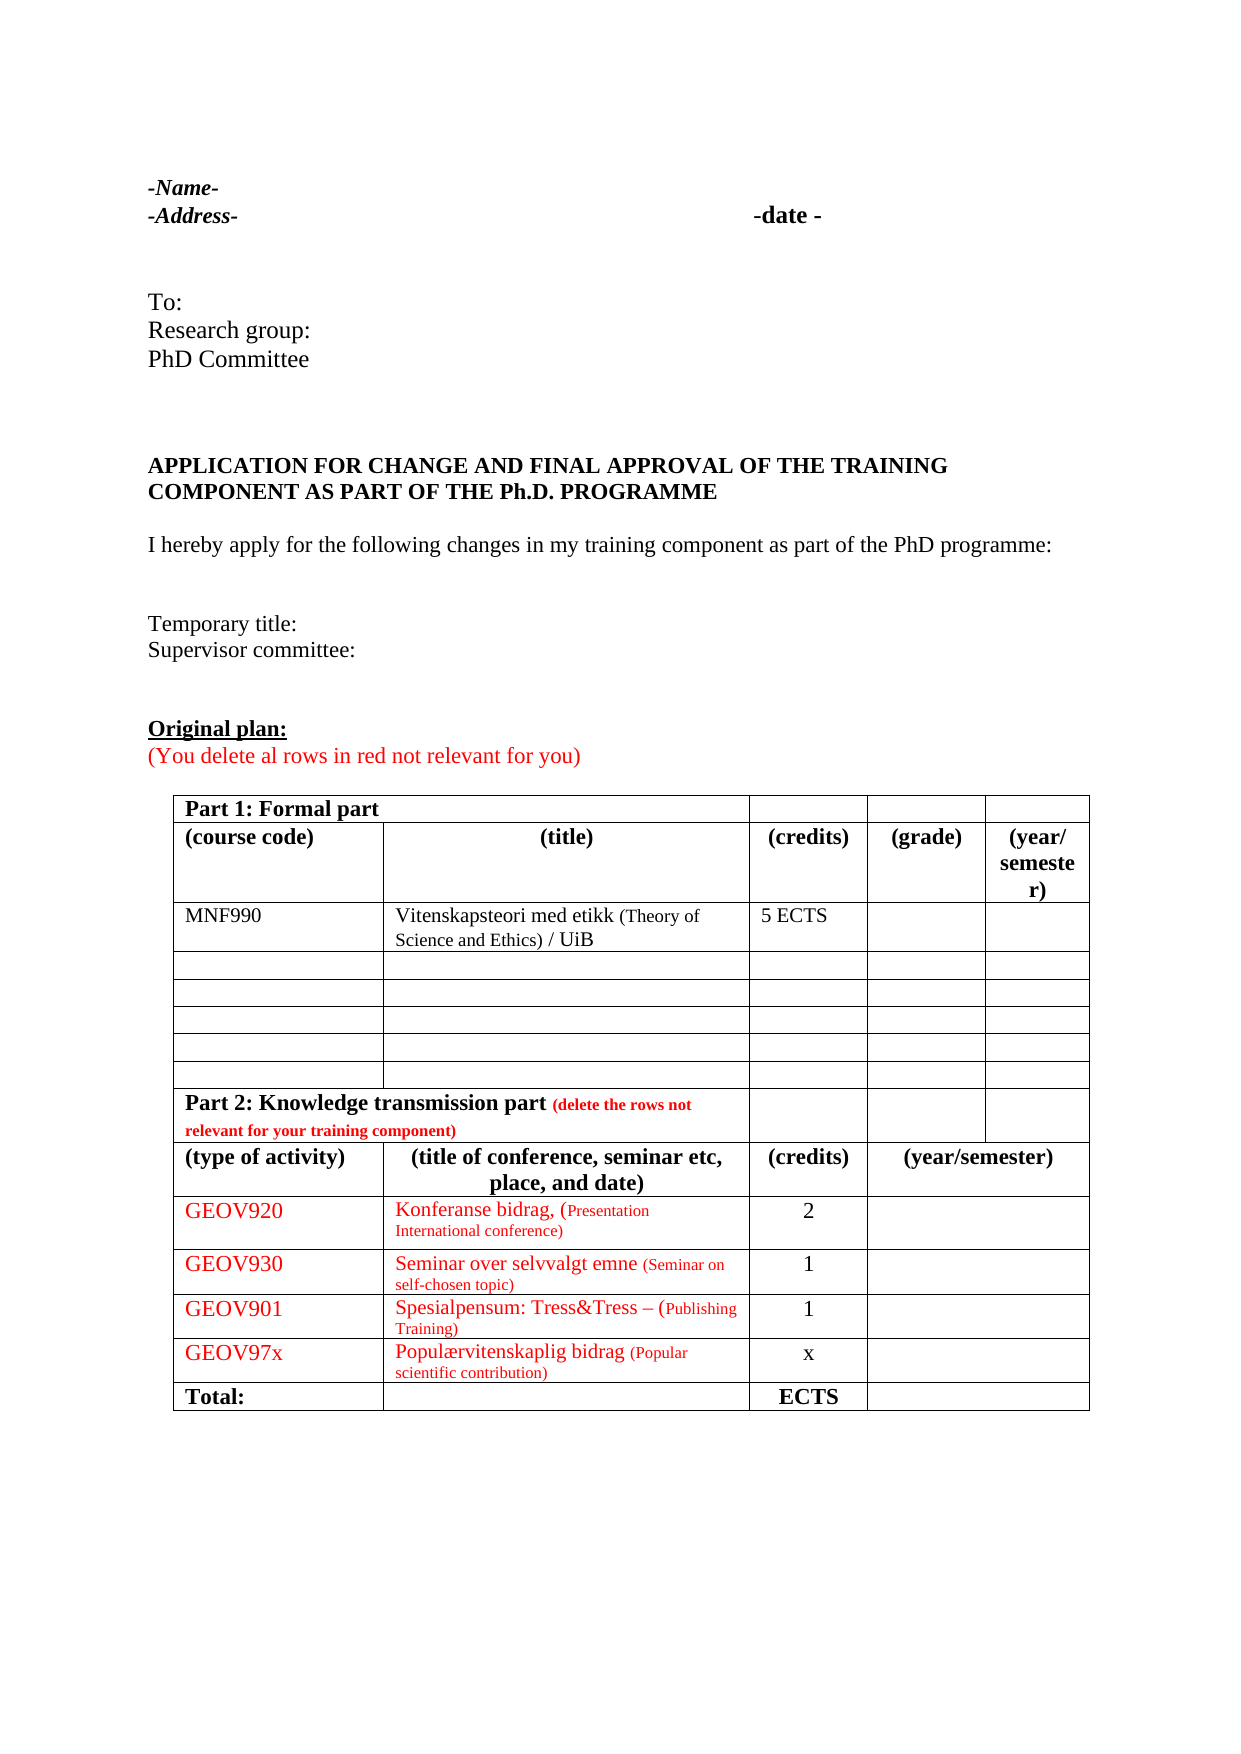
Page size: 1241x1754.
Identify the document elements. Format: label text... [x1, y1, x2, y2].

table_cell [868, 1197, 1089, 1249]
text PhD Committee [148, 344, 1093, 373]
text Supervisor committee: [148, 636, 1093, 663]
table_cell 1 [750, 1250, 867, 1294]
table_cell [868, 1089, 985, 1142]
text APPLICATION FOR CHANGE AND FINAL APPROVAL OF THE TRAINING COMPONENT AS PART OF THE Ph.D. PROGRAMME [148, 452, 1093, 504]
table_cell [750, 1034, 867, 1061]
table_cell GEOV97x [174, 1339, 383, 1382]
text I hereby apply for the following changes in my training component as part of the PhD programme: [148, 531, 1093, 557]
table_cell [174, 952, 383, 978]
table_cell Seminar over selvvalgt emne (Seminar on self-chosen topic) [384, 1250, 749, 1294]
table_cell [868, 1250, 1089, 1294]
table_cell GEOV920 [174, 1197, 383, 1249]
table_cell [868, 1034, 985, 1061]
table_cell [750, 1062, 867, 1088]
text To: [148, 287, 1093, 315]
table_cell [986, 903, 1089, 951]
table_cell [174, 1034, 383, 1061]
table_cell [384, 1034, 749, 1061]
table_cell Konferanse bidrag, (Presentation International conference) [384, 1197, 749, 1249]
table_cell [384, 1383, 749, 1409]
table_cell MNF990 [174, 903, 383, 951]
table_cell Populærvitenskaplig bidrag (Popular scientific contribution) [384, 1339, 749, 1382]
table_cell [384, 952, 749, 978]
table_cell [868, 1295, 1089, 1338]
table_cell Total: [174, 1383, 383, 1409]
table_cell [174, 1062, 383, 1088]
table_cell x [750, 1339, 867, 1382]
table_header [986, 796, 1089, 822]
table_cell (title of conference, seminar etc, place, and date) [384, 1143, 749, 1196]
table_header [868, 796, 985, 822]
text Research group: [148, 315, 1093, 344]
table_cell [384, 980, 749, 1006]
table_cell (year/semester) [986, 823, 1089, 902]
table_cell [986, 980, 1089, 1006]
text Temporary title: [148, 610, 1093, 636]
table_cell [174, 980, 383, 1006]
table_cell GEOV901 [174, 1295, 383, 1338]
table_cell (grade) [868, 823, 985, 902]
table_cell [750, 1007, 867, 1033]
text -Address- -date - [148, 200, 1093, 229]
table_cell Vitenskapsteori med etikk (Theory of Science and Ethics) / UiB [384, 903, 749, 951]
table_header [750, 796, 867, 822]
table_cell [868, 980, 985, 1006]
table_cell 1 [750, 1295, 867, 1338]
table_cell (credits) [750, 1143, 867, 1196]
table_cell 5 ECTS [750, 903, 867, 951]
table_cell [384, 1062, 749, 1088]
text -Name- [148, 174, 1093, 200]
table_cell [868, 1339, 1089, 1382]
text Original plan: [148, 715, 1093, 742]
table_header Part 1: Formal part [174, 796, 749, 822]
table_cell [986, 1062, 1089, 1088]
table_cell [986, 1007, 1089, 1033]
text (You delete al rows in red not relevant for you) [148, 742, 1093, 768]
table_cell (year/semester) [868, 1143, 1089, 1196]
table_cell [750, 1089, 867, 1142]
table_cell (title) [384, 823, 749, 902]
table_cell [868, 1383, 1089, 1409]
table_cell [986, 1089, 1089, 1142]
table_cell [868, 1007, 985, 1033]
table_cell (course code) [174, 823, 383, 902]
table_cell (type of activity) [174, 1143, 383, 1196]
table_cell [986, 952, 1089, 978]
table_cell [868, 952, 985, 978]
table_cell [868, 1062, 985, 1088]
table_cell ECTS [750, 1383, 867, 1409]
table_cell [174, 1007, 383, 1033]
table_cell [868, 903, 985, 951]
table_cell [986, 1034, 1089, 1061]
table_cell 2 [750, 1197, 867, 1249]
table_cell GEOV930 [174, 1250, 383, 1294]
table_cell [750, 952, 867, 978]
table_cell [384, 1007, 749, 1033]
table_cell (credits) [750, 823, 867, 902]
table_cell Spesialpensum: Tress&Tress – (Publishing Training) [384, 1295, 749, 1338]
table_cell [750, 980, 867, 1006]
table_cell Part 2: Knowledge transmission part (delete the rows not relevant for your training component) [174, 1089, 749, 1142]
